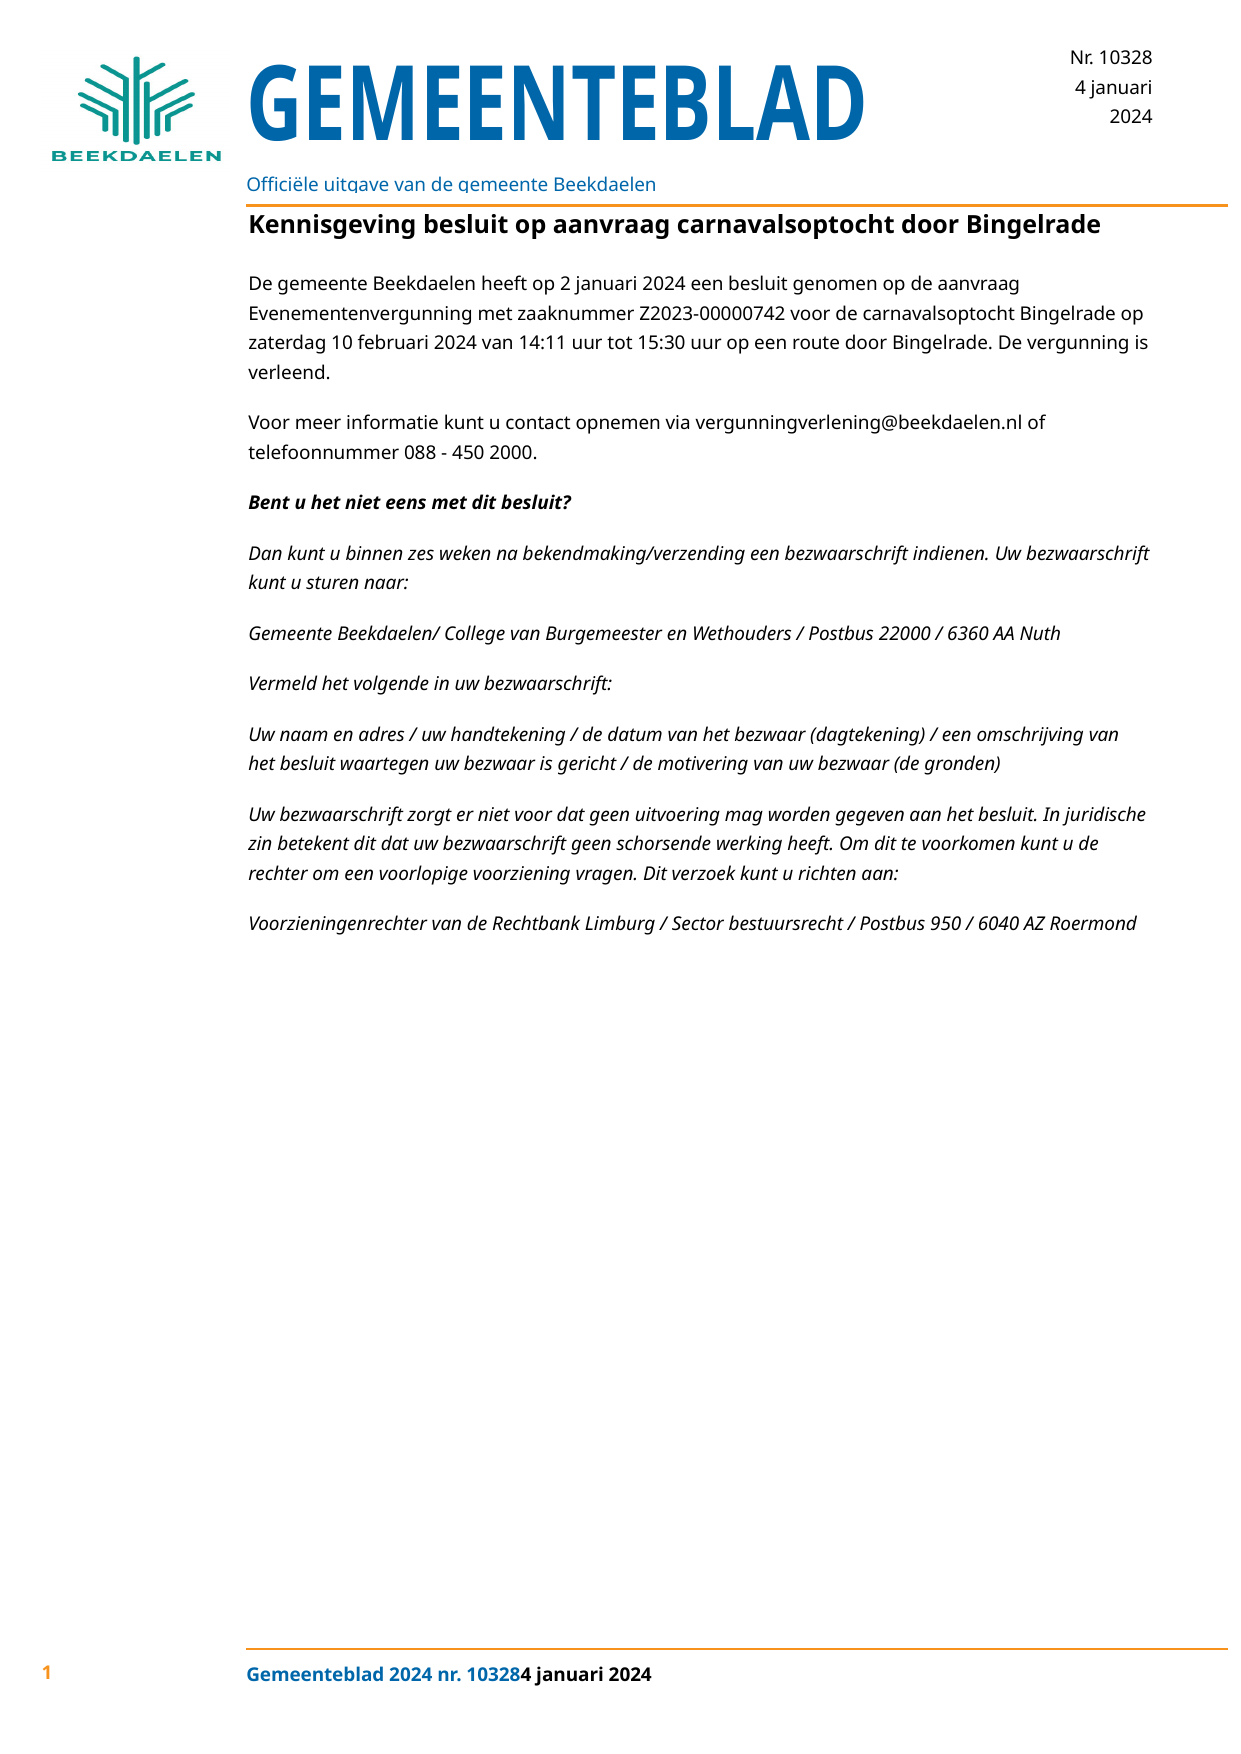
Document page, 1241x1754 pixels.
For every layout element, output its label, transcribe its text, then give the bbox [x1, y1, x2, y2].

text De gemeente Beekdaelen heeft op 2 januari 2024 een besluit genomen op de aanvraag Evenementenvergunning met zaaknummer Z2023-00000742 voor de carnavalsoptocht Bingelrade op zaterdag 10 februari 2024 van 14:11 uur tot 15:30 uur op een route door Bingelrade. De vergunning is verleend. [248, 270, 1152, 385]
text Vermeld het volgende in uw bezwaarschrift: [248, 670, 1152, 696]
picture [41, 47, 231, 172]
text Uw naam en adres / uw handtekening / de datum van het bezwaar (dagtekening) / een omschrijving van het besluit waartegen uw bezwaar is gericht / de motivering van uw bezwaar (de gronden) [248, 721, 1152, 776]
text Dan kunt u binnen zes weken na bekendmaking/verzending een bezwaarschrift indienen. Uw bezwaarschrift kunt u sturen naar: [248, 540, 1152, 595]
text Voorzieningenrechter van de Rechtbank Limburg / Sector bestuursrecht / Postbus 950 / 6040 AZ Roermond [248, 910, 1152, 936]
text Gemeente Beekdaelen/ College van Burgemeester en Wethouders / Postbus 22000 / 6360 AA Nuth [248, 620, 1152, 646]
text Voor meer informatie kunt u contact opnemen via vergunningverlening@beekdaelen.nl of telefoonnummer 088 - 450 2000. [248, 409, 1152, 465]
text Kennisgeving besluit op aanvraag carnavalsoptocht door Bingelrade [248, 207, 1152, 241]
text Uw bezwaarschrift zorgt er niet voor dat geen uitvoering mag worden gegeven aan het besluit. In juridische zin betekent dit dat uw bezwaarschrift geen schorsende werking heeft. Om dit te voorkomen kunt u de rechter om een voorlopige voorziening vragen. Dit verzoek kunt u richten aan: [248, 801, 1152, 886]
text Bent u het niet eens met dit besluit? [248, 489, 1152, 515]
